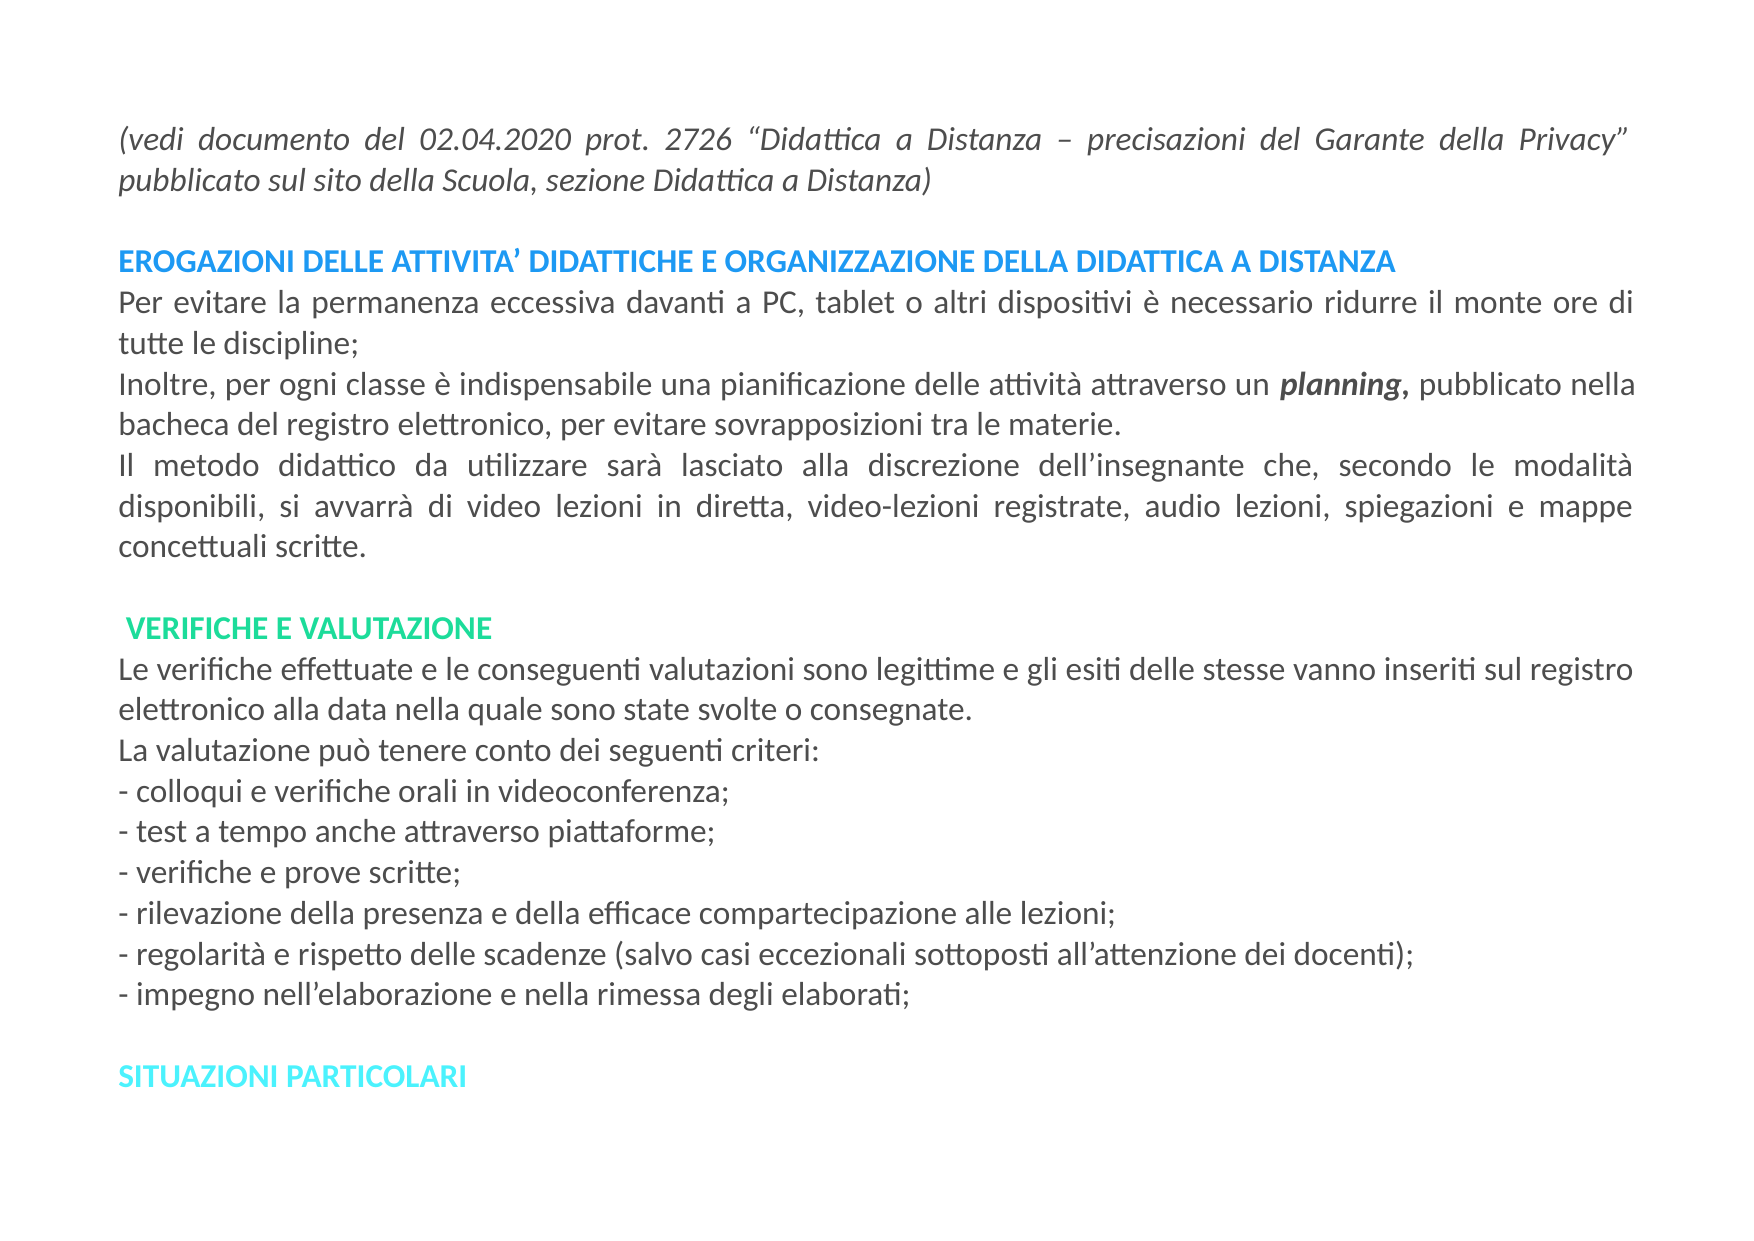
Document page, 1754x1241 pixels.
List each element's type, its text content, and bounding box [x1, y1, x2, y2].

text Le verifiche effettuate e le conseguenti valutazioni sono legittime e gli esiti delle stesse vanno inseriti sul registro elettronico alla data nella quale sono state svolte o consegnate. [118, 648, 1636, 729]
text - verifiche e prove scritte; [118, 851, 1636, 892]
text - impegno nell’elaborazione e nella rimessa degli elaborati; [118, 973, 1636, 1014]
text Inoltre, per ogni classe è indispensabile una pianificazione delle attività attraverso un planning, pubblicato nella bacheca del registro elettronico, per evitare sovrapposizioni tra le materie. [118, 362, 1636, 444]
text (vedi documento del 02.04.2020 prot. 2726 “Didattica a Distanza – precisazioni del Garante della Privacy” pubblicato sul sito della Scuola, sezione Didattica a Distanza) [118, 118, 1636, 199]
text VERIFICHE E VALUTAZIONE [118, 607, 1636, 648]
text La valutazione può tenere conto dei seguenti criteri: [118, 729, 1636, 770]
text EROGAZIONI DELLE ATTIVITA’ DIDATTICHE E ORGANIZZAZIONE DELLA DIDATTICA A DISTANZA [118, 240, 1636, 281]
text Per evitare la permanenza eccessiva davanti a PC, tablet o altri dispositivi è necessario ridurre il monte ore di tutte le discipline; [118, 281, 1636, 362]
text - test a tempo anche attraverso piattaforme; [118, 811, 1636, 851]
text - regolarità e rispetto delle scadenze (salvo casi eccezionali sottoposti all’attenzione dei docenti); [118, 933, 1636, 973]
text Il metodo didattico da utilizzare sarà lasciato alla discrezione dell’insegnante che, secondo le modalità disponibili, si avvarrà di video lezioni in diretta, video-lezioni registrate, audio lezioni, spiegazioni e mappe concettuali scritte. [118, 444, 1636, 566]
text SITUAZIONI PARTICOLARI [118, 1055, 1636, 1096]
text - colloqui e verifiche orali in videoconferenza; [118, 770, 1636, 811]
text - rilevazione della presenza e della efficace compartecipazione alle lezioni; [118, 892, 1636, 933]
